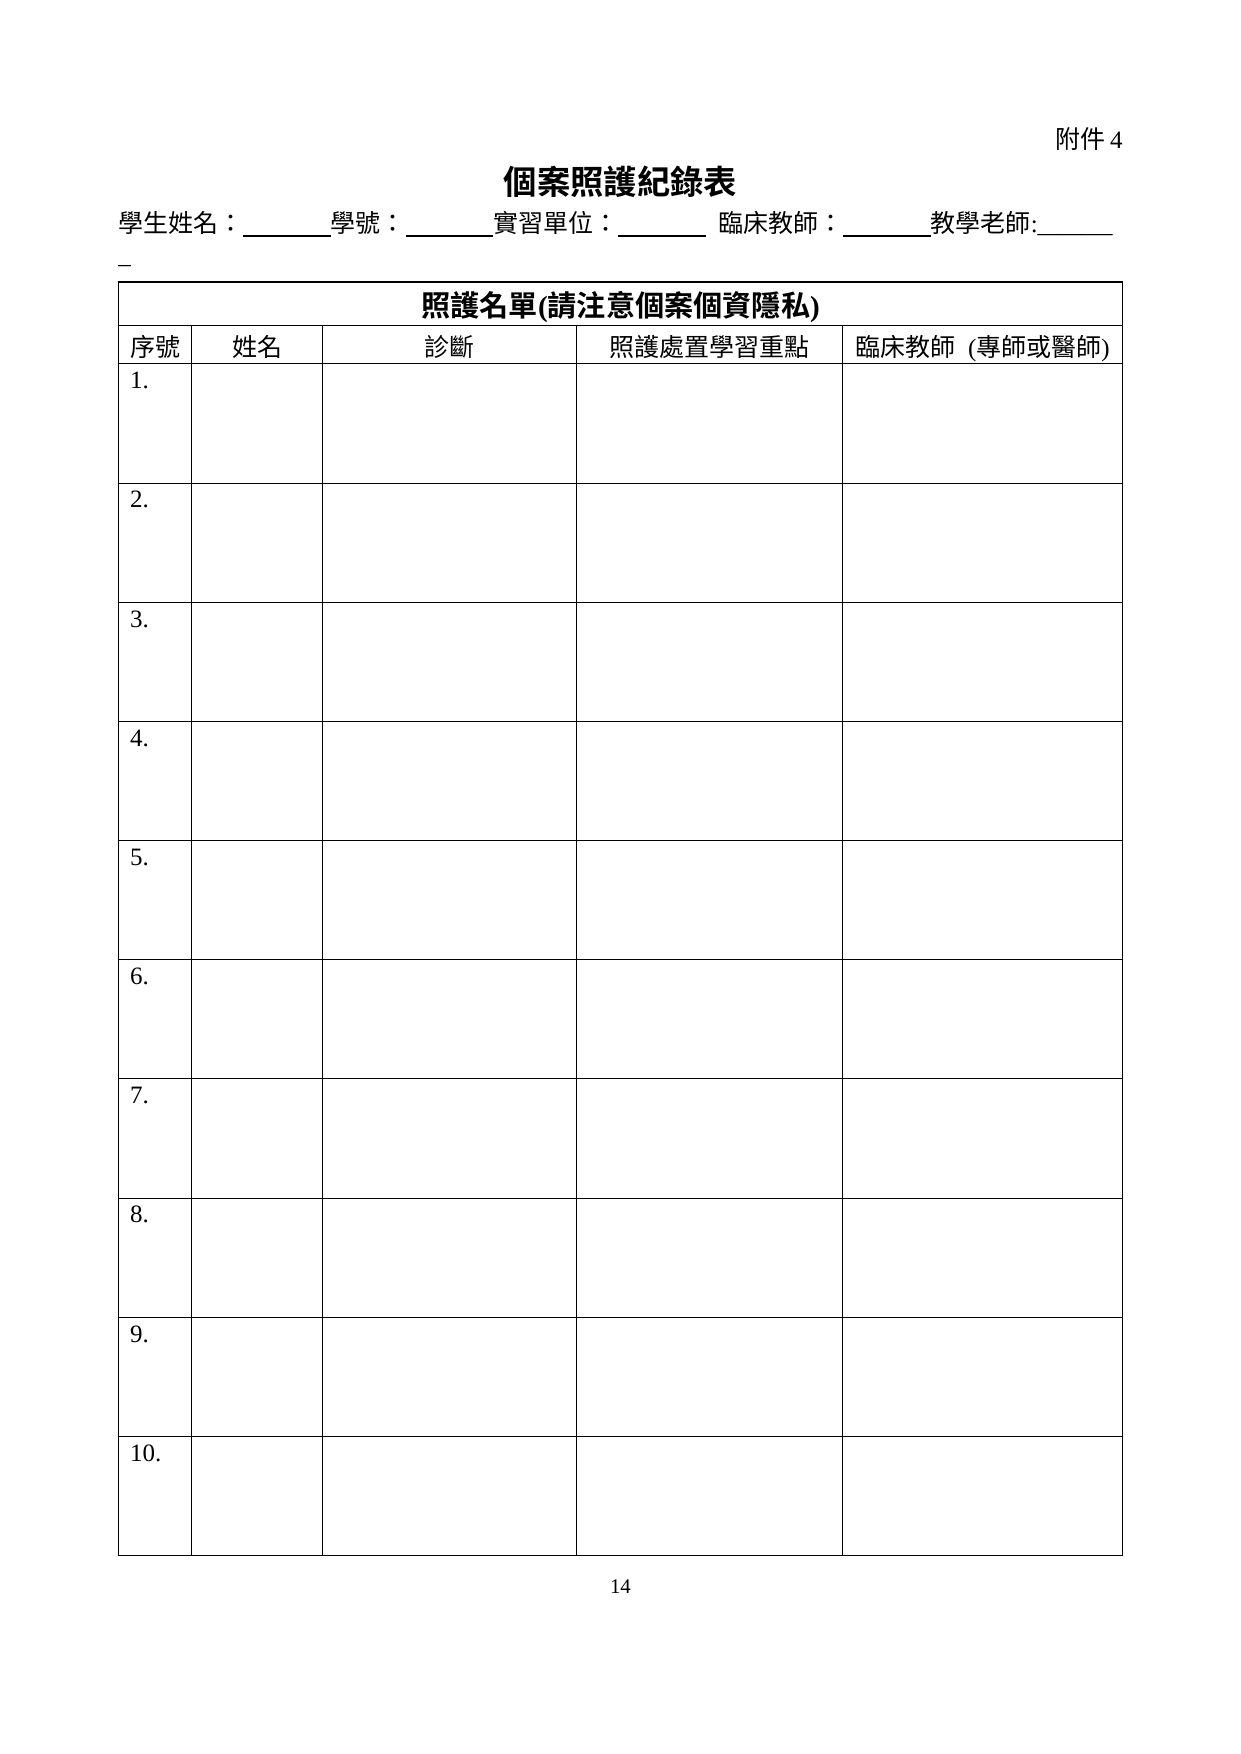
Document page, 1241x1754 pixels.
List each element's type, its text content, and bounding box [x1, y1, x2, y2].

table_cell 臨床教師 (專師或醫師) [843, 326, 1122, 363]
table_cell [119, 960, 191, 1078]
table_cell [323, 1079, 576, 1197]
table_cell [192, 484, 322, 602]
table_cell 姓名 [192, 326, 322, 363]
table_header 照護名單(請注意個案個資隱私) [119, 283, 1122, 325]
table_cell [119, 1318, 191, 1436]
table_cell [577, 603, 842, 721]
table_cell [577, 364, 842, 482]
table_cell [843, 960, 1122, 1078]
table_cell [323, 603, 576, 721]
table_cell [843, 603, 1122, 721]
table_cell [843, 841, 1122, 959]
table_cell [577, 1318, 842, 1436]
table_cell [323, 484, 576, 602]
table_cell [323, 1199, 576, 1317]
text 學生姓名： 學號： 實習單位： 臨床教師： 教學老師:_______ [118, 204, 1122, 269]
table_cell [192, 1318, 322, 1436]
table_cell [843, 1079, 1122, 1197]
table_cell [119, 1437, 191, 1555]
table_cell [323, 841, 576, 959]
table_cell [577, 484, 842, 602]
table_cell [192, 1437, 322, 1555]
table_cell [119, 841, 191, 959]
table_cell [577, 1199, 842, 1317]
table_cell [323, 1318, 576, 1436]
table_cell [843, 1318, 1122, 1436]
table_cell [119, 1079, 191, 1197]
table_cell [192, 364, 322, 482]
table_cell [323, 1437, 576, 1555]
table_cell [119, 1199, 191, 1317]
table_cell [192, 603, 322, 721]
table_cell [843, 484, 1122, 602]
text 附件4 [118, 118, 1122, 156]
table_cell [119, 722, 191, 840]
table_cell [119, 364, 191, 482]
table_cell [843, 1199, 1122, 1317]
table_cell [577, 960, 842, 1078]
text 個案照護紀錄表 [118, 156, 1122, 204]
table_cell [323, 364, 576, 482]
table_cell [843, 364, 1122, 482]
table_cell [192, 960, 322, 1078]
table_cell [119, 603, 191, 721]
table_cell [577, 722, 842, 840]
table_cell 序號 [119, 326, 191, 363]
table_cell [192, 1199, 322, 1317]
table_cell [192, 722, 322, 840]
table_cell [323, 960, 576, 1078]
table_cell [577, 1079, 842, 1197]
table_cell [577, 1437, 842, 1555]
table_cell [323, 722, 576, 840]
table_cell [192, 1079, 322, 1197]
table_cell [192, 841, 322, 959]
table_cell [843, 722, 1122, 840]
table_cell [843, 1437, 1122, 1555]
table_cell [577, 841, 842, 959]
table_cell 診斷 [323, 326, 576, 363]
table_cell 照護處置學習重點 [577, 326, 842, 363]
table_cell [119, 484, 191, 602]
